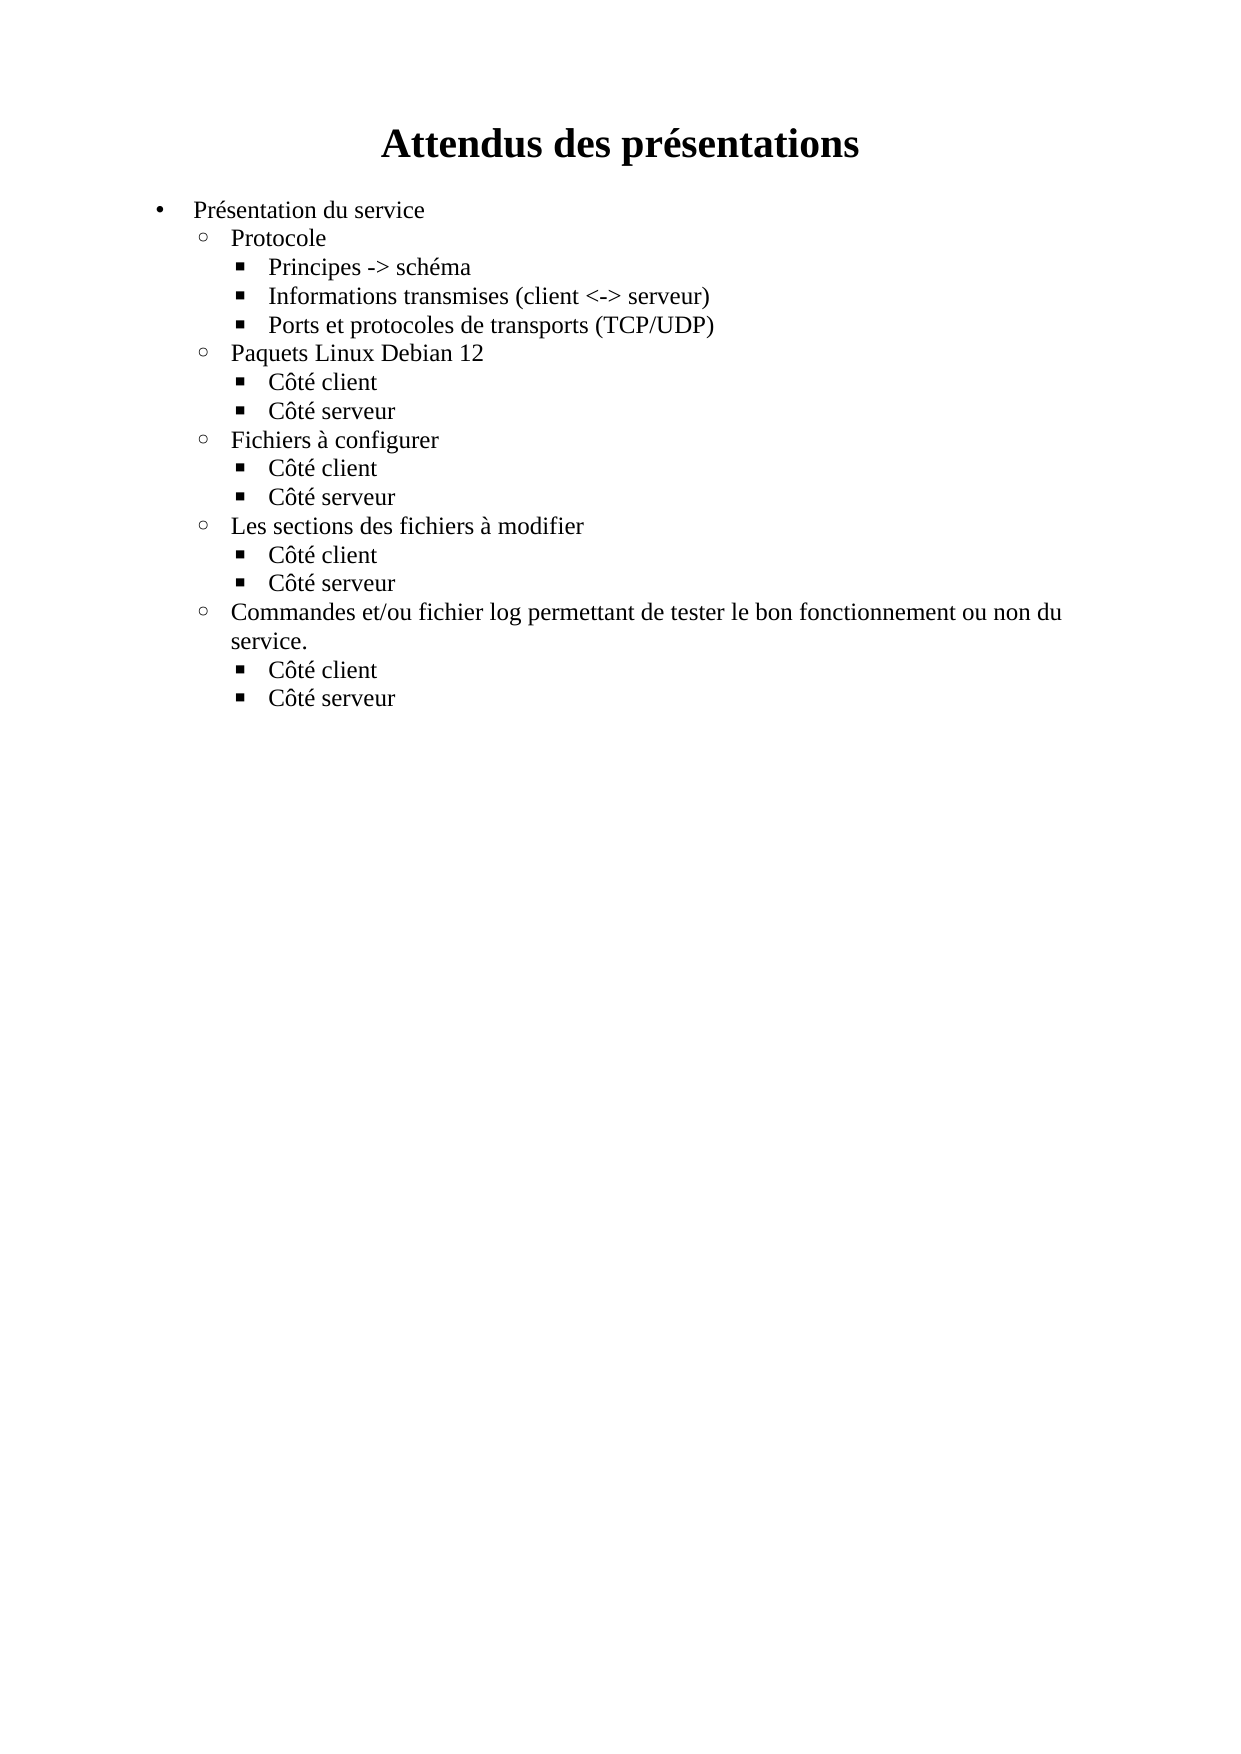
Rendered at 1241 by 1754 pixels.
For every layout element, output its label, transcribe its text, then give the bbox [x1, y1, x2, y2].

list Côté client [231, 453, 1122, 482]
list Présentation du service [156, 195, 1122, 223]
list Commandes et/ou fichier log permettant de tester le bon fonctionnement ou non du service. [193, 597, 1122, 655]
list Informations transmises (client <-> serveur) [231, 281, 1122, 310]
list Ports et protocoles de transports (TCP/UDP) [231, 310, 1122, 338]
text Attendus des présentations [118, 118, 1122, 166]
list Côté client [231, 655, 1122, 683]
list Principes -> schéma [231, 252, 1122, 281]
list Côté serveur [231, 568, 1122, 597]
list Côté serveur [231, 482, 1122, 511]
list Côté client [231, 540, 1122, 568]
list Côté serveur [231, 396, 1122, 425]
list Côté client [231, 367, 1122, 396]
list Paquets Linux Debian 12 [193, 338, 1122, 367]
list Protocole [193, 223, 1122, 252]
list Fichiers à configurer [193, 425, 1122, 453]
list Les sections des fichiers à modifier [193, 511, 1122, 540]
list Côté serveur [231, 683, 1122, 712]
